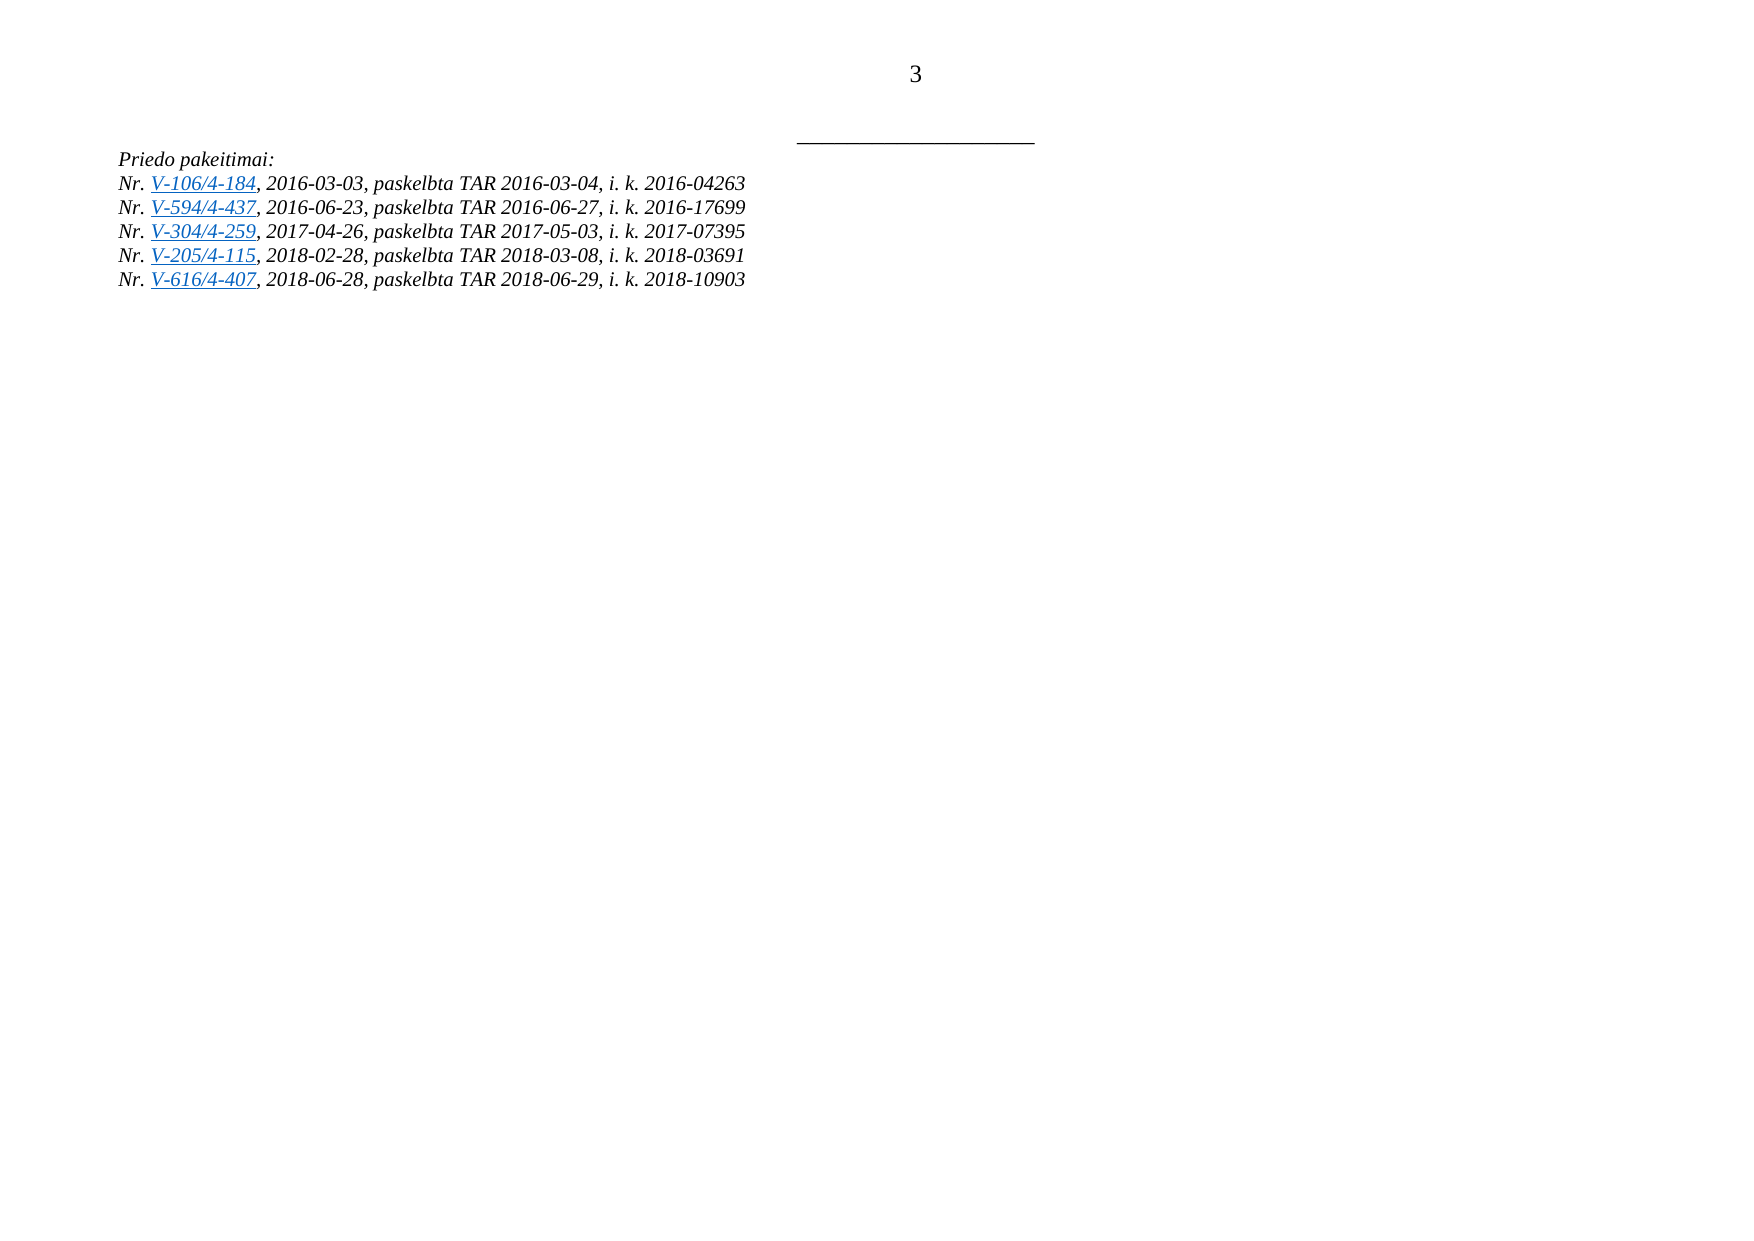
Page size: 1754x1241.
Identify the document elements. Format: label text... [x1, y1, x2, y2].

text Nr. V-616/4-407, 2018-06-28, paskelbta TAR 2018-06-29, i. k. 2018-10903 [118, 267, 1713, 291]
text Priedo pakeitimai: [118, 147, 1713, 171]
text ___________________ [118, 118, 1713, 147]
text Nr. V-205/4-115, 2018-02-28, paskelbta TAR 2018-03-08, i. k. 2018-03691 [118, 243, 1713, 267]
text Nr. V-594/4-437, 2016-06-23, paskelbta TAR 2016-06-27, i. k. 2016-17699 [118, 195, 1713, 219]
text Nr. V-106/4-184, 2016-03-03, paskelbta TAR 2016-03-04, i. k. 2016-04263 [118, 171, 1713, 195]
text Nr. V-304/4-259, 2017-04-26, paskelbta TAR 2017-05-03, i. k. 2017-07395 [118, 219, 1713, 243]
